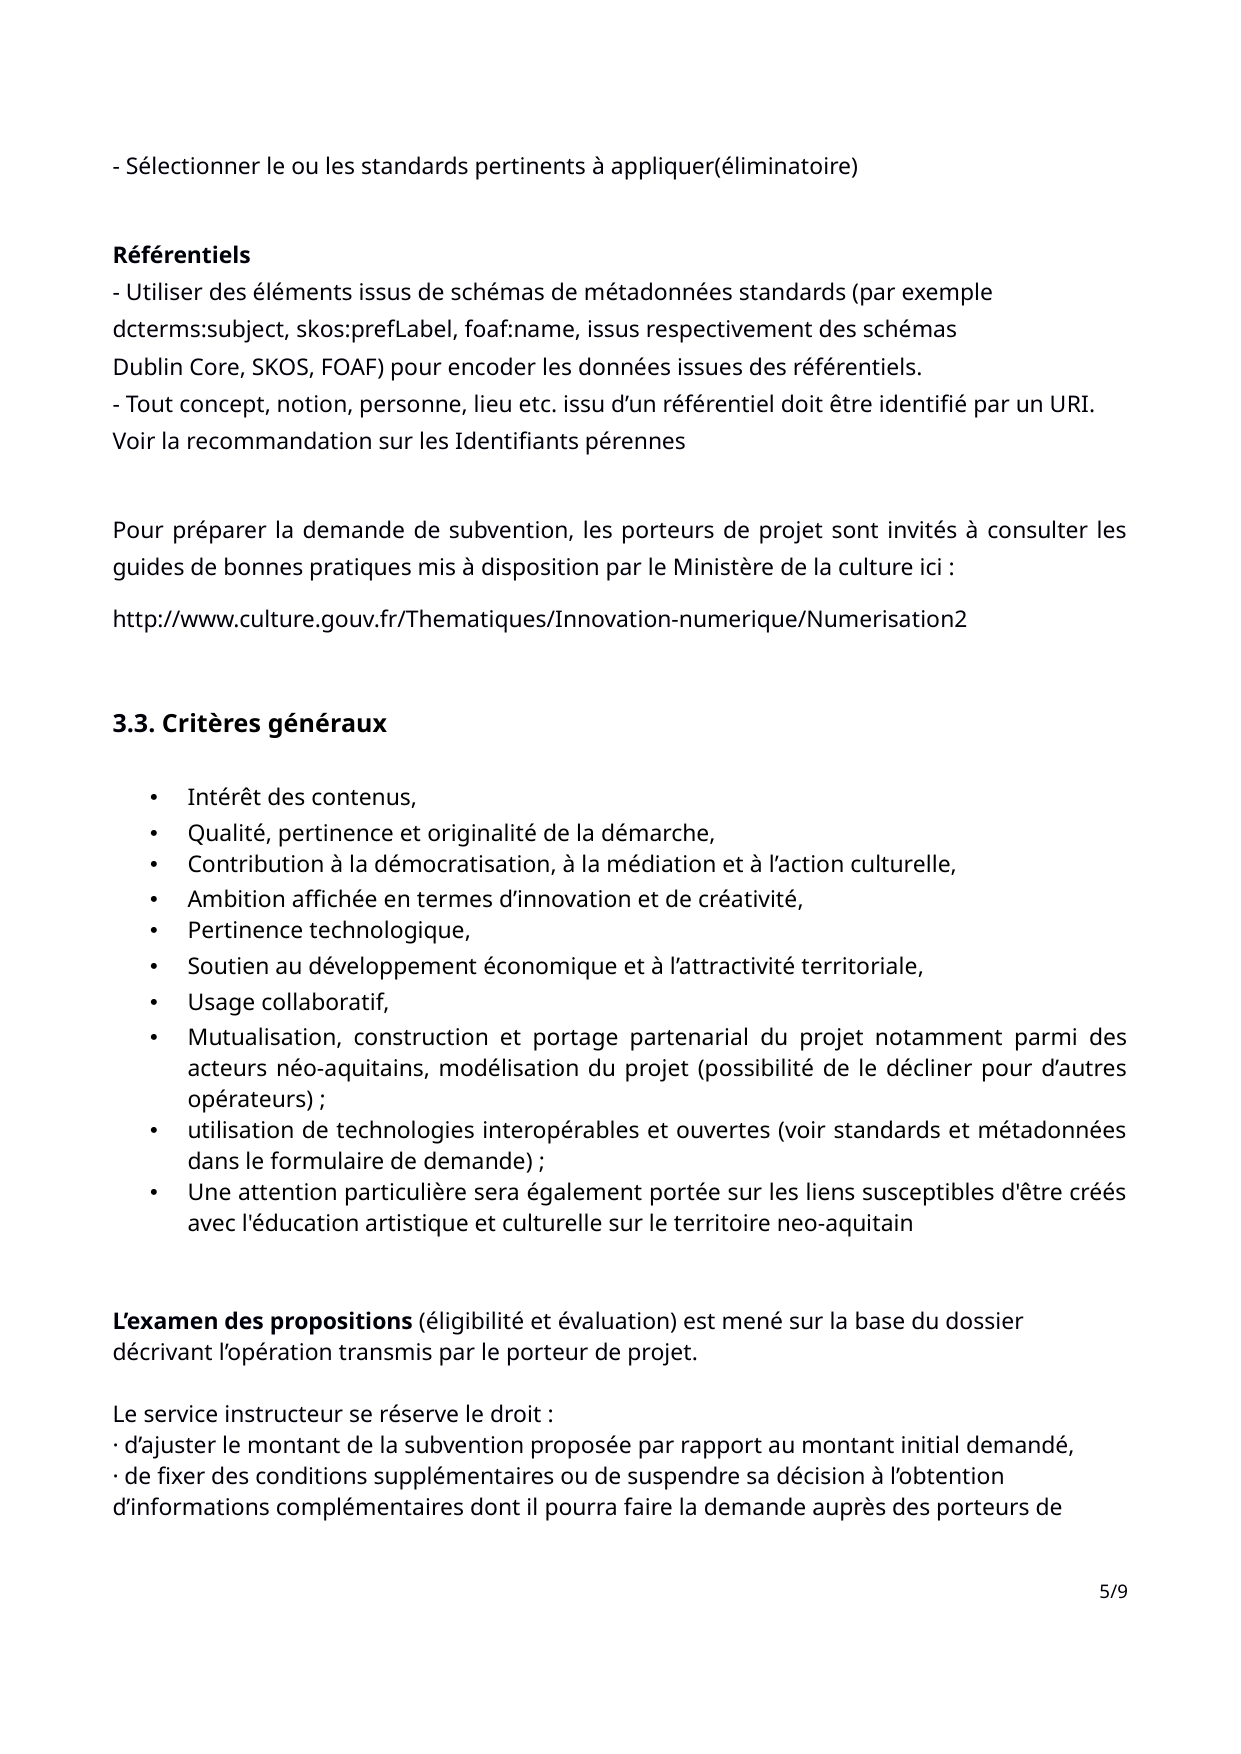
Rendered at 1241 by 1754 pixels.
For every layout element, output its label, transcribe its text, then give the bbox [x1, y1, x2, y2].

text · de fixer des conditions supplémentaires ou de suspendre sa décision à l’obtention [112, 1460, 1128, 1491]
text d’informations complémentaires dont il pourra faire la demande auprès des porteurs de [112, 1491, 1128, 1522]
text 3.3. Critères généraux [112, 706, 1128, 740]
list Intérêt des contenus, [150, 781, 1128, 812]
list Une attention particulière sera également portée sur les liens susceptibles d'être créés avec l'éducation artistique et culturelle sur le territoire neo-aquitain [150, 1176, 1128, 1238]
text http://www.culture.gouv.fr/Thematiques/Innovation-numerique/Numerisation2 [112, 603, 1128, 634]
list Soutien au développement économique et à l’attractivité territoriale, [150, 950, 1128, 981]
list Qualité, pertinence et originalité de la démarche, [150, 817, 1128, 848]
list Contribution à la démocratisation, à la médiation et à l’action culturelle, [150, 848, 1128, 879]
text Référentiels - Utiliser des éléments issus de schémas de métadonnées standards (par exemple dcterms:subject, skos:prefLabel, foaf:name, issus respectivement des schémas Dublin Core, SKOS, FOAF) pour encoder les données issues des référentiels. - Tout concept, notion, personne, lieu etc. issu d’un référentiel doit être identifié par un URI. Voir la recommandation sur les Identifiants pérennes [112, 239, 1128, 456]
text L’examen des propositions (éligibilité et évaluation) est mené sur la base du dossier décrivant l’opération transmis par le porteur de projet. [112, 1305, 1128, 1367]
text - Sélectionner le ou les standards pertinents à appliquer(éliminatoire) [112, 150, 1128, 218]
text Le service instructeur se réserve le droit : [112, 1398, 1128, 1429]
list utilisation de technologies interopérables et ouvertes (voir standards et métadonnées dans le formulaire de demande) ; [150, 1114, 1128, 1176]
text Pour préparer la demande de subvention, les porteurs de projet sont invités à consulter les guides de bonnes pratiques mis à disposition par le Ministère de la culture ici : [112, 477, 1128, 582]
list Usage collaboratif, [150, 986, 1128, 1017]
list Ambition affichée en termes d’innovation et de créativité, [150, 883, 1128, 914]
list Pertinence technologique, [150, 914, 1128, 945]
list Mutualisation, construction et portage partenarial du projet notamment parmi des acteurs néo-aquitains, modélisation du projet (possibilité de le décliner pour d’autres opérateurs) ; [150, 1021, 1128, 1114]
text · d’ajuster le montant de la subvention proposée par rapport au montant initial demandé, [112, 1429, 1128, 1460]
